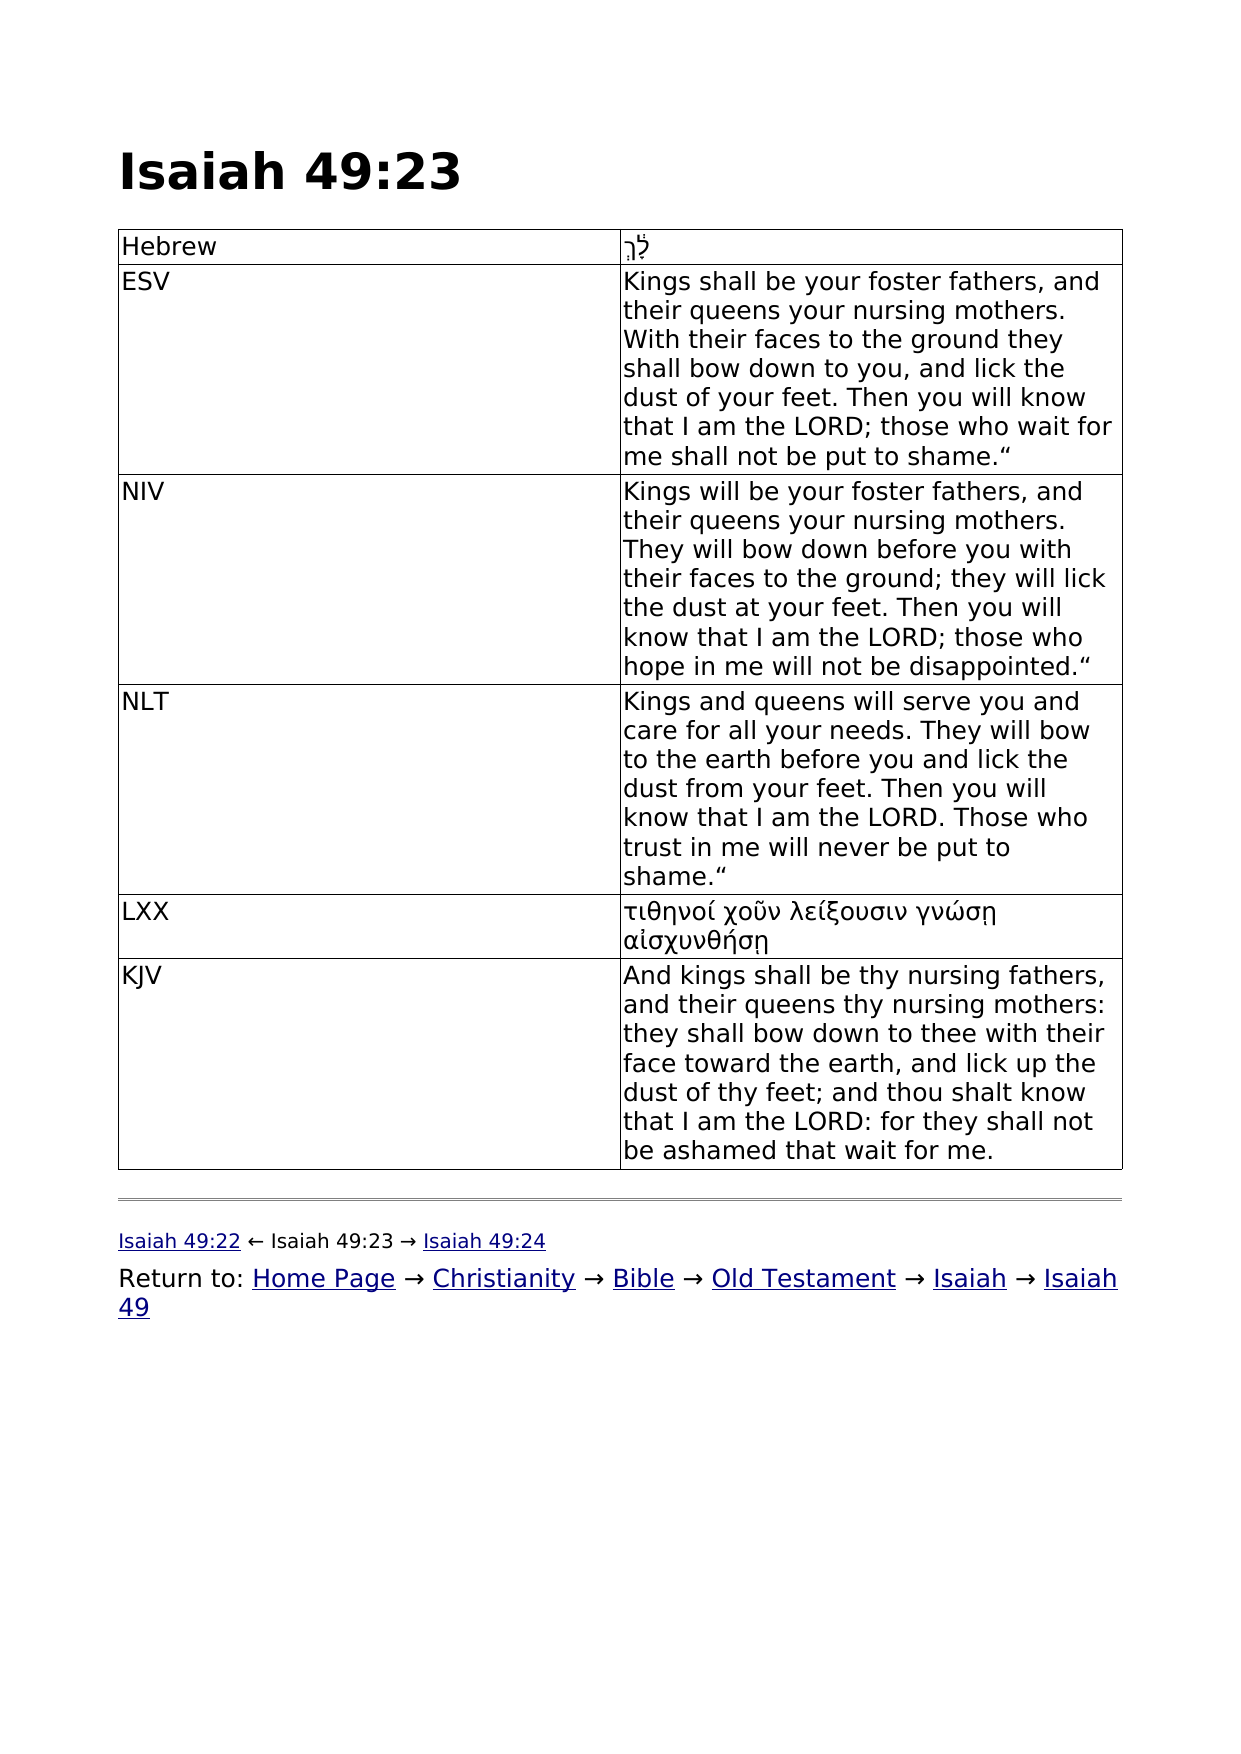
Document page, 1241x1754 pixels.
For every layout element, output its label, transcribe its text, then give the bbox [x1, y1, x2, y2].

table_cell Kings will be your foster fathers, and their queens your nursing mothers. They will bow down before you with their faces to the ground; they will lick the dust at your feet. Then you will know that I am the LORD; those who hope in me will not be disappointed.“ [621, 475, 1122, 684]
text Return to: Home Page → Christianity → Bible → Old Testament → Isaiah → Isaiah 49 [118, 1264, 1122, 1322]
table_cell Kings and queens will serve you and care for all your needs. They will bow to the earth before you and lick the dust from your feet. Then you will know that I am the LORD. Those who trust in me will never be put to shame.“ [621, 685, 1122, 894]
table_cell τιθηνοί χοῦν λείξουσιν γνώσῃ αἰσχυνθήσῃ [621, 895, 1122, 958]
table_cell LXX [119, 895, 620, 958]
text Isaiah 49:22 ← Isaiah 49:23 → Isaiah 49:24 [118, 1230, 1122, 1264]
table_cell NLT [119, 685, 620, 894]
table_cell And kings shall be thy nursing fathers, and their queens thy nursing mothers: they shall bow down to thee with their face toward the earth, and lick up the dust of thy feet; and thou shalt know that I am the LORD: for they shall not be ashamed that wait for me. [621, 959, 1122, 1168]
table_cell ESV [119, 265, 620, 474]
table_cell Kings shall be your foster fathers, and their queens your nursing mothers. With their faces to the ground they shall bow down to you, and lick the dust of your feet. Then you will know that I am the LORD; those who wait for me shall not be put to shame.“ [621, 265, 1122, 474]
table_cell KJV [119, 959, 620, 1168]
table_header לָ֔ךְ [621, 230, 1122, 264]
subtitle Isaiah 49:23 [118, 143, 1122, 201]
table_cell NIV [119, 475, 620, 684]
table_header Hebrew [119, 230, 620, 264]
